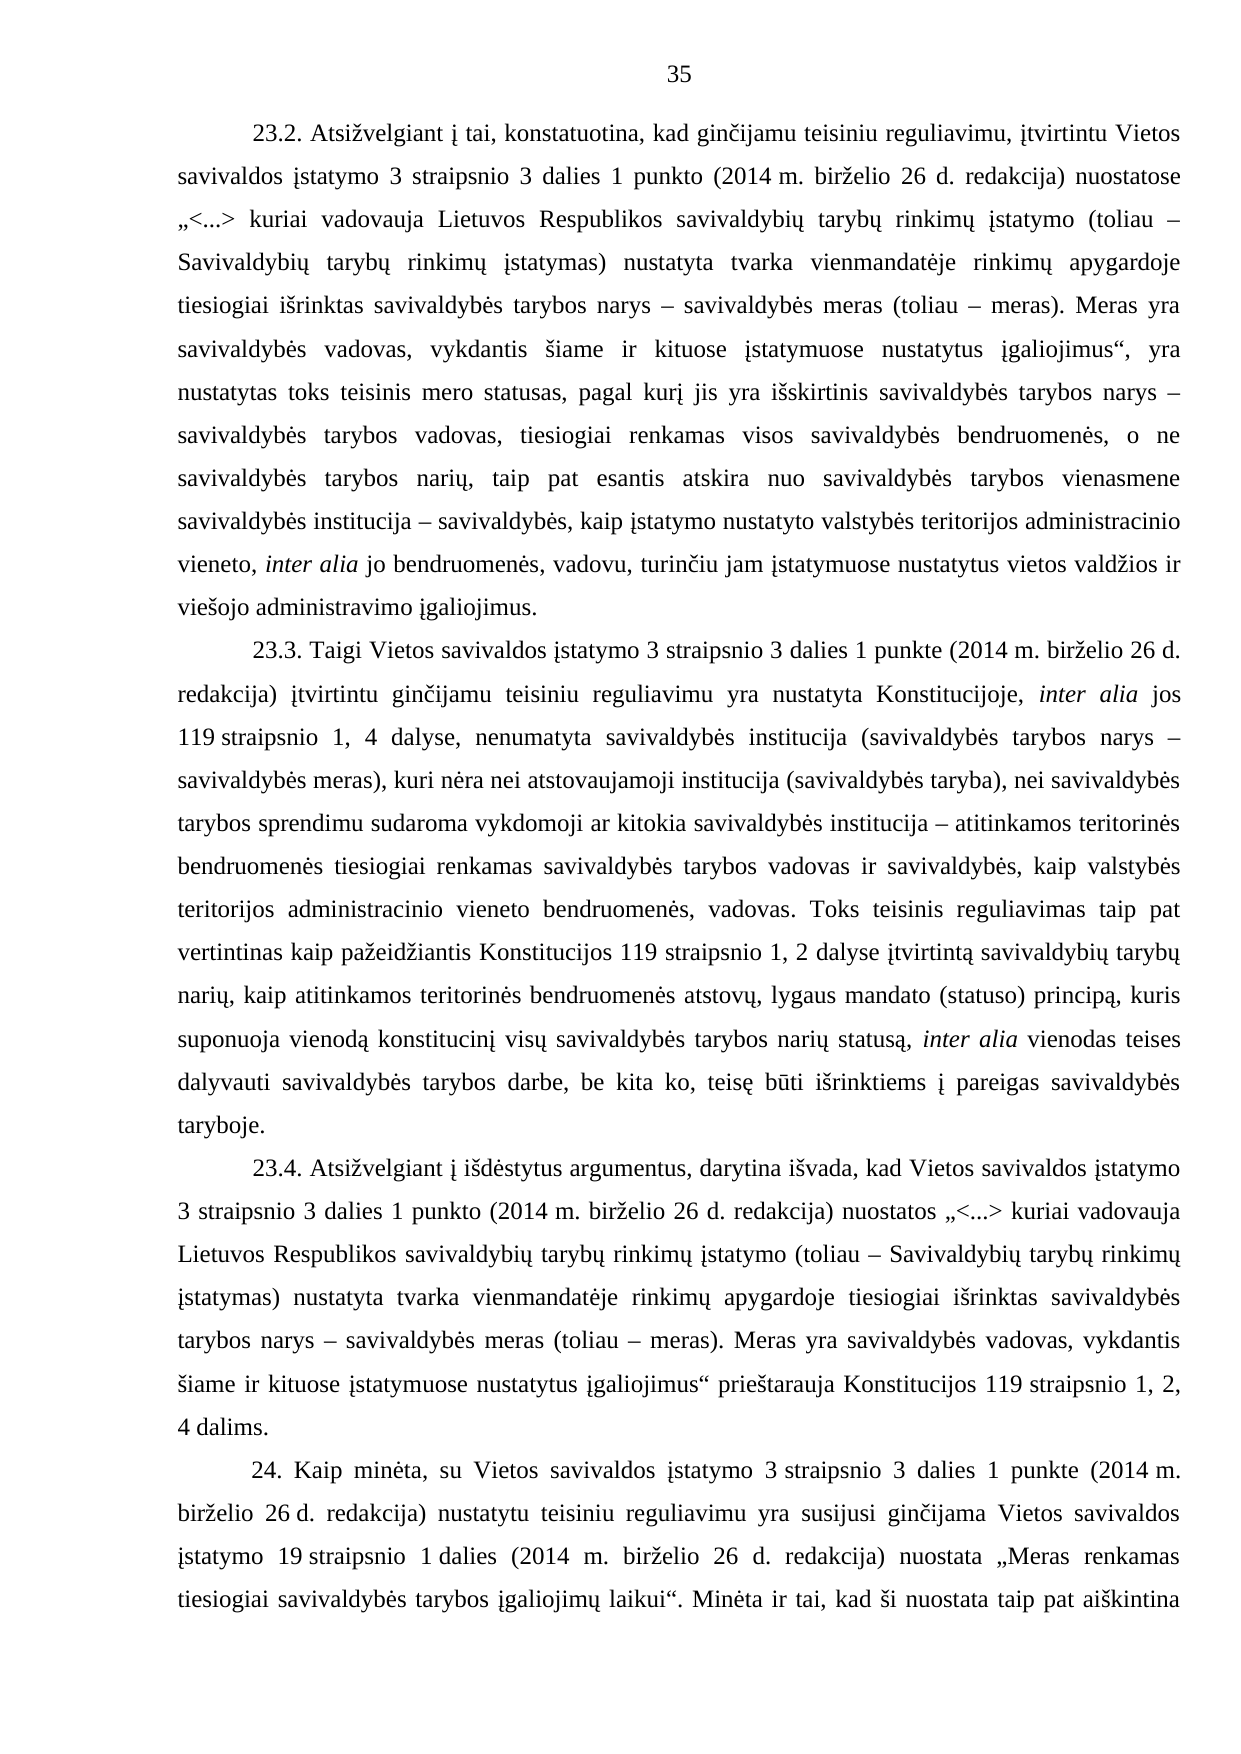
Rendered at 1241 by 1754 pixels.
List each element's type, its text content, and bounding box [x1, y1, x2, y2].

text 23.3. Taigi Vietos savivaldos įstatymo 3 straipsnio 3 dalies 1 punkte (2014 m. birželio 26 d. redakcija) įtvirtintu ginčijamu teisiniu reguliavimu yra nustatyta Konstitucijoje, inter alia jos 119 straipsnio 1, 4 dalyse, nenumatyta savivaldybės institucija (savivaldybės tarybos narys – savivaldybės meras), kuri nėra nei atstovaujamoji institucija (savivaldybės taryba), nei savivaldybės tarybos sprendimu sudaroma vykdomoji ar kitokia savivaldybės institucija – atitinkamos teritorinės bendruomenės tiesiogiai renkamas savivaldybės tarybos vadovas ir savivaldybės, kaip valstybės teritorijos administracinio vieneto bendruomenės, vadovas. Toks teisinis reguliavimas taip pat vertintinas kaip pažeidžiantis Konstitucijos 119 straipsnio 1, 2 dalyse įtvirtintą savivaldybių tarybų narių, kaip atitinkamos teritorinės bendruomenės atstovų, lygaus mandato (statuso) principą, kuris suponuoja vienodą konstitucinį visų savivaldybės tarybos narių statusą, inter alia vienodas teises dalyvauti savivaldybės tarybos darbe, be kita ko, teisę būti išrinktiems į pareigas savivaldybės taryboje. [177, 636, 1181, 1139]
text 23.2. Atsižvelgiant į tai, konstatuotina, kad ginčijamu teisiniu reguliavimu, įtvirtintu Vietos savivaldos įstatymo 3 straipsnio 3 dalies 1 punkto (2014 m. birželio 26 d. redakcija) nuostatose „<...> kuriai vadovauja Lietuvos Respublikos savivaldybių tarybų rinkimų įstatymo (toliau – Savivaldybių tarybų rinkimų įstatymas) nustatyta tvarka vienmandatėje rinkimų apygardoje tiesiogiai išrinktas savivaldybės tarybos narys – savivaldybės meras (toliau – meras). Meras yra savivaldybės vadovas, vykdantis šiame ir kituose įstatymuose nustatytus įgaliojimus“, yra nustatytas toks teisinis mero statusas, pagal kurį jis yra išskirtinis savivaldybės tarybos narys – savivaldybės tarybos vadovas, tiesiogiai renkamas visos savivaldybės bendruomenės, o ne savivaldybės tarybos narių, taip pat esantis atskira nuo savivaldybės tarybos vienasmene savivaldybės institucija – savivaldybės, kaip įstatymo nustatyto valstybės teritorijos administracinio vieneto, inter alia jo bendruomenės, vadovu, turinčiu jam įstatymuose nustatytus vietos valdžios ir viešojo administravimo įgaliojimus. [177, 118, 1181, 621]
text 23.4. Atsižvelgiant į išdėstytus argumentus, darytina išvada, kad Vietos savivaldos įstatymo 3 straipsnio 3 dalies 1 punkto (2014 m. birželio 26 d. redakcija) nuostatos „<...> kuriai vadovauja Lietuvos Respublikos savivaldybių tarybų rinkimų įstatymo (toliau – Savivaldybių tarybų rinkimų įstatymas) nustatyta tvarka vienmandatėje rinkimų apygardoje tiesiogiai išrinktas savivaldybės tarybos narys – savivaldybės meras (toliau – meras). Meras yra savivaldybės vadovas, vykdantis šiame ir kituose įstatymuose nustatytus įgaliojimus“ prieštarauja Konstitucijos 119 straipsnio 1, 2, 4 dalims. [177, 1153, 1181, 1441]
text 24. Kaip minėta, su Vietos savivaldos įstatymo 3 straipsnio 3 dalies 1 punkte (2014 m. birželio 26 d. redakcija) nustatytu teisiniu reguliavimu yra susijusi ginčijama Vietos savivaldos įstatymo 19 straipsnio 1 dalies (2014 m. birželio 26 d. redakcija) nuostata „Meras renkamas tiesiogiai savivaldybės tarybos įgaliojimų laikui“. Minėta ir tai, kad ši nuostata taip pat aiškintina [177, 1455, 1181, 1613]
